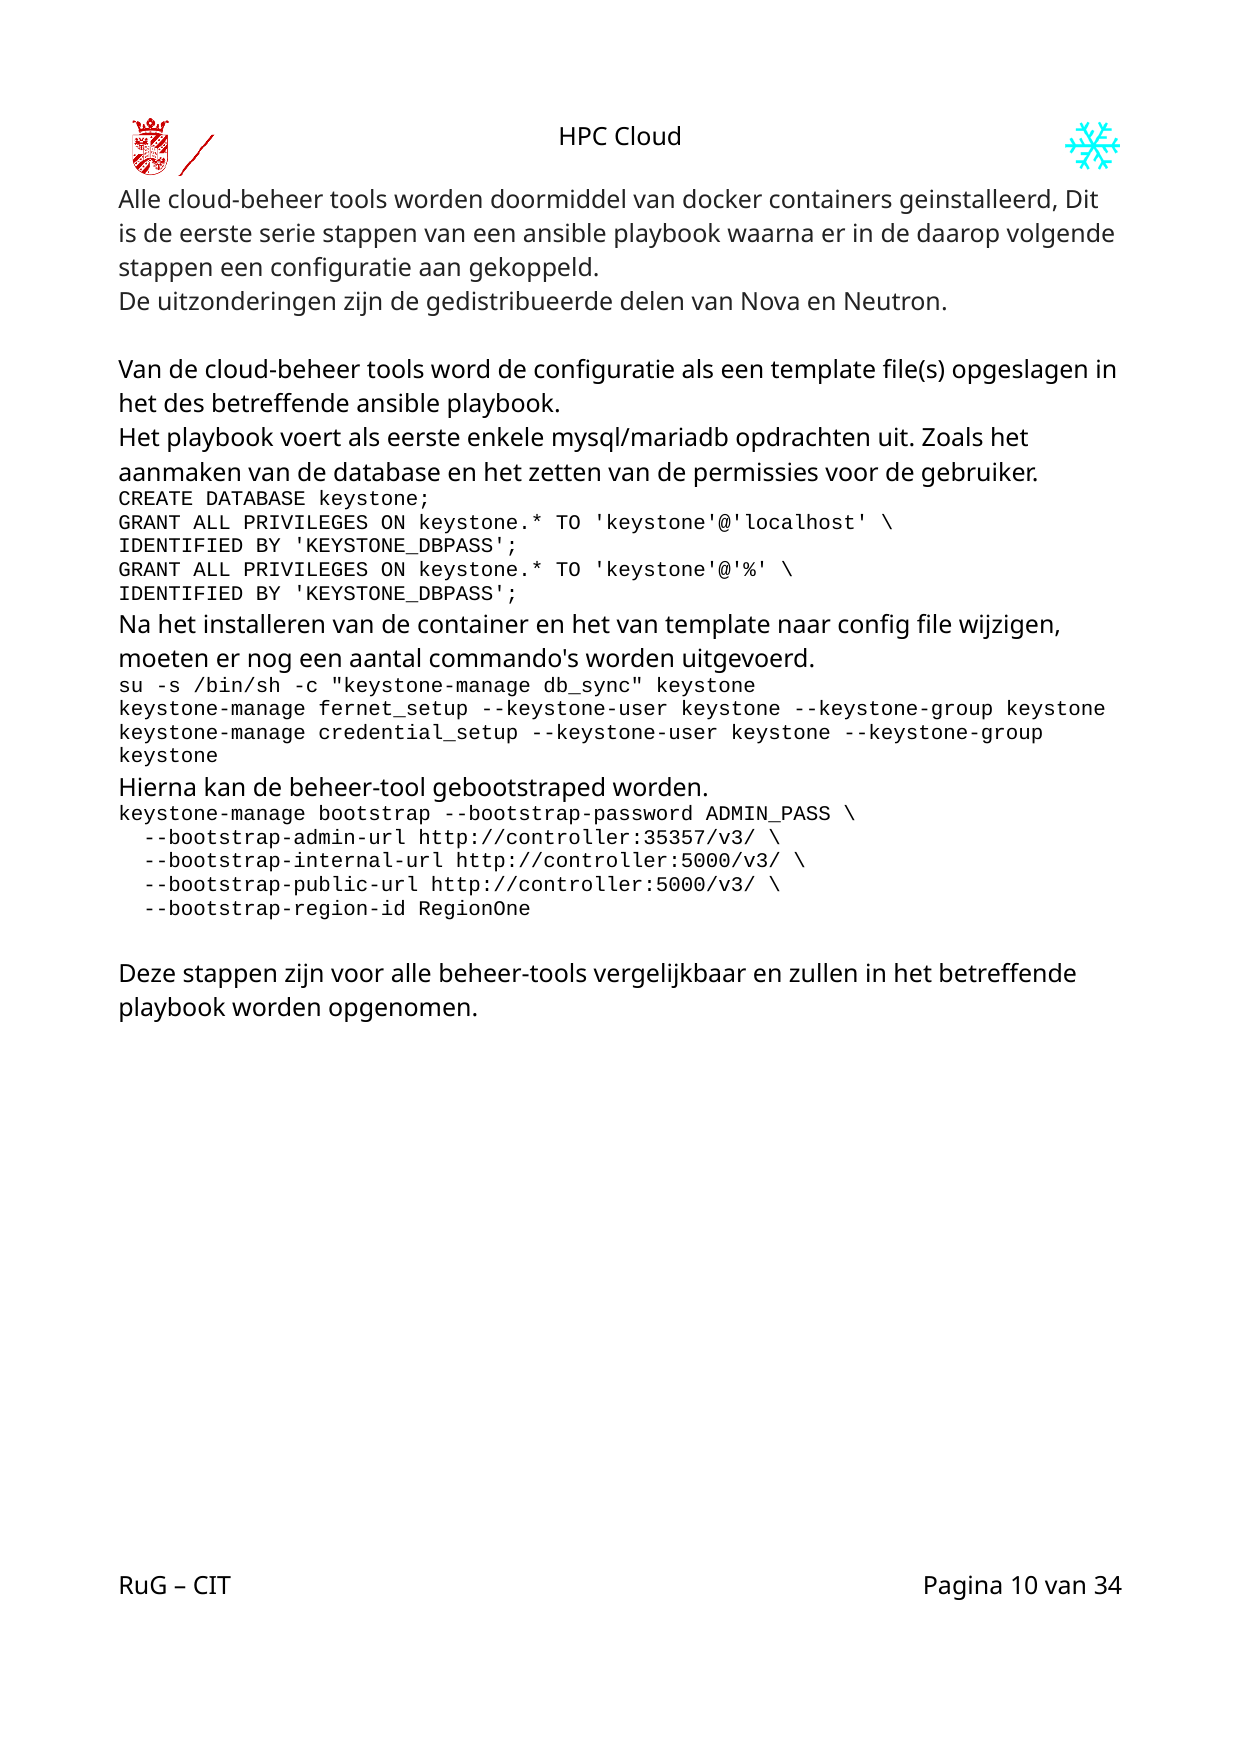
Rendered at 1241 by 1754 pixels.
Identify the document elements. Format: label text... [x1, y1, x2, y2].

text Alle cloud-beheer tools worden doormiddel van docker containers geinstalleerd, Dit is de eerste serie stappen van een ansible playbook waarna er in de daarop volgende stappen een configuratie aan gekoppeld. [118, 182, 1122, 284]
text GRANT ALL PRIVILEGES ON keystone.* TO 'keystone'@'localhost' \ [118, 512, 1122, 536]
picture [1060, 118, 1123, 174]
text keystone-manage credential_setup --keystone-user keystone --keystone-group keystone [118, 722, 1122, 769]
text Deze stappen zijn voor alle beheer-tools vergelijkbaar en zullen in het betreffende playbook worden opgenomen. [118, 956, 1122, 1024]
text --bootstrap-public-url http://controller:5000/v3/ \ [118, 874, 1122, 898]
text De uitzonderingen zijn de gedistribueerde delen van Nova en Neutron. [118, 284, 1122, 318]
text --bootstrap-region-id RegionOne [118, 898, 1122, 921]
text --bootstrap-admin-url http://controller:35357/v3/ \ [118, 827, 1122, 851]
text IDENTIFIED BY 'KEYSTONE_DBPASS'; [118, 583, 1122, 606]
text keystone-manage fernet_setup --keystone-user keystone --keystone-group keystone [118, 698, 1122, 722]
text GRANT ALL PRIVILEGES ON keystone.* TO 'keystone'@'%' \ [118, 559, 1122, 583]
text Van de cloud-beheer tools word de configuratie als een template file(s) opgeslagen in het des betreffende ansible playbook. [118, 352, 1122, 420]
text IDENTIFIED BY 'KEYSTONE_DBPASS'; [118, 536, 1122, 559]
text --bootstrap-internal-url http://controller:5000/v3/ \ [118, 851, 1122, 874]
text su -s /bin/sh -c "keystone-manage db_sync" keystone [118, 674, 1122, 698]
picture [132, 118, 217, 176]
text keystone-manage bootstrap --bootstrap-password ADMIN_PASS \ [118, 803, 1122, 827]
text CREATE DATABASE keystone; [118, 488, 1122, 512]
text Na het installeren van de container en het van template naar config file wijzigen, moeten er nog een aantal commando's worden uitgevoerd. [118, 606, 1122, 674]
text Hierna kan de beheer-tool gebootstraped worden. [118, 769, 1122, 803]
text Het playbook voert als eerste enkele mysql/mariadb opdrachten uit. Zoals het aanmaken van de database en het zetten van de permissies voor de gebruiker. [118, 420, 1122, 488]
